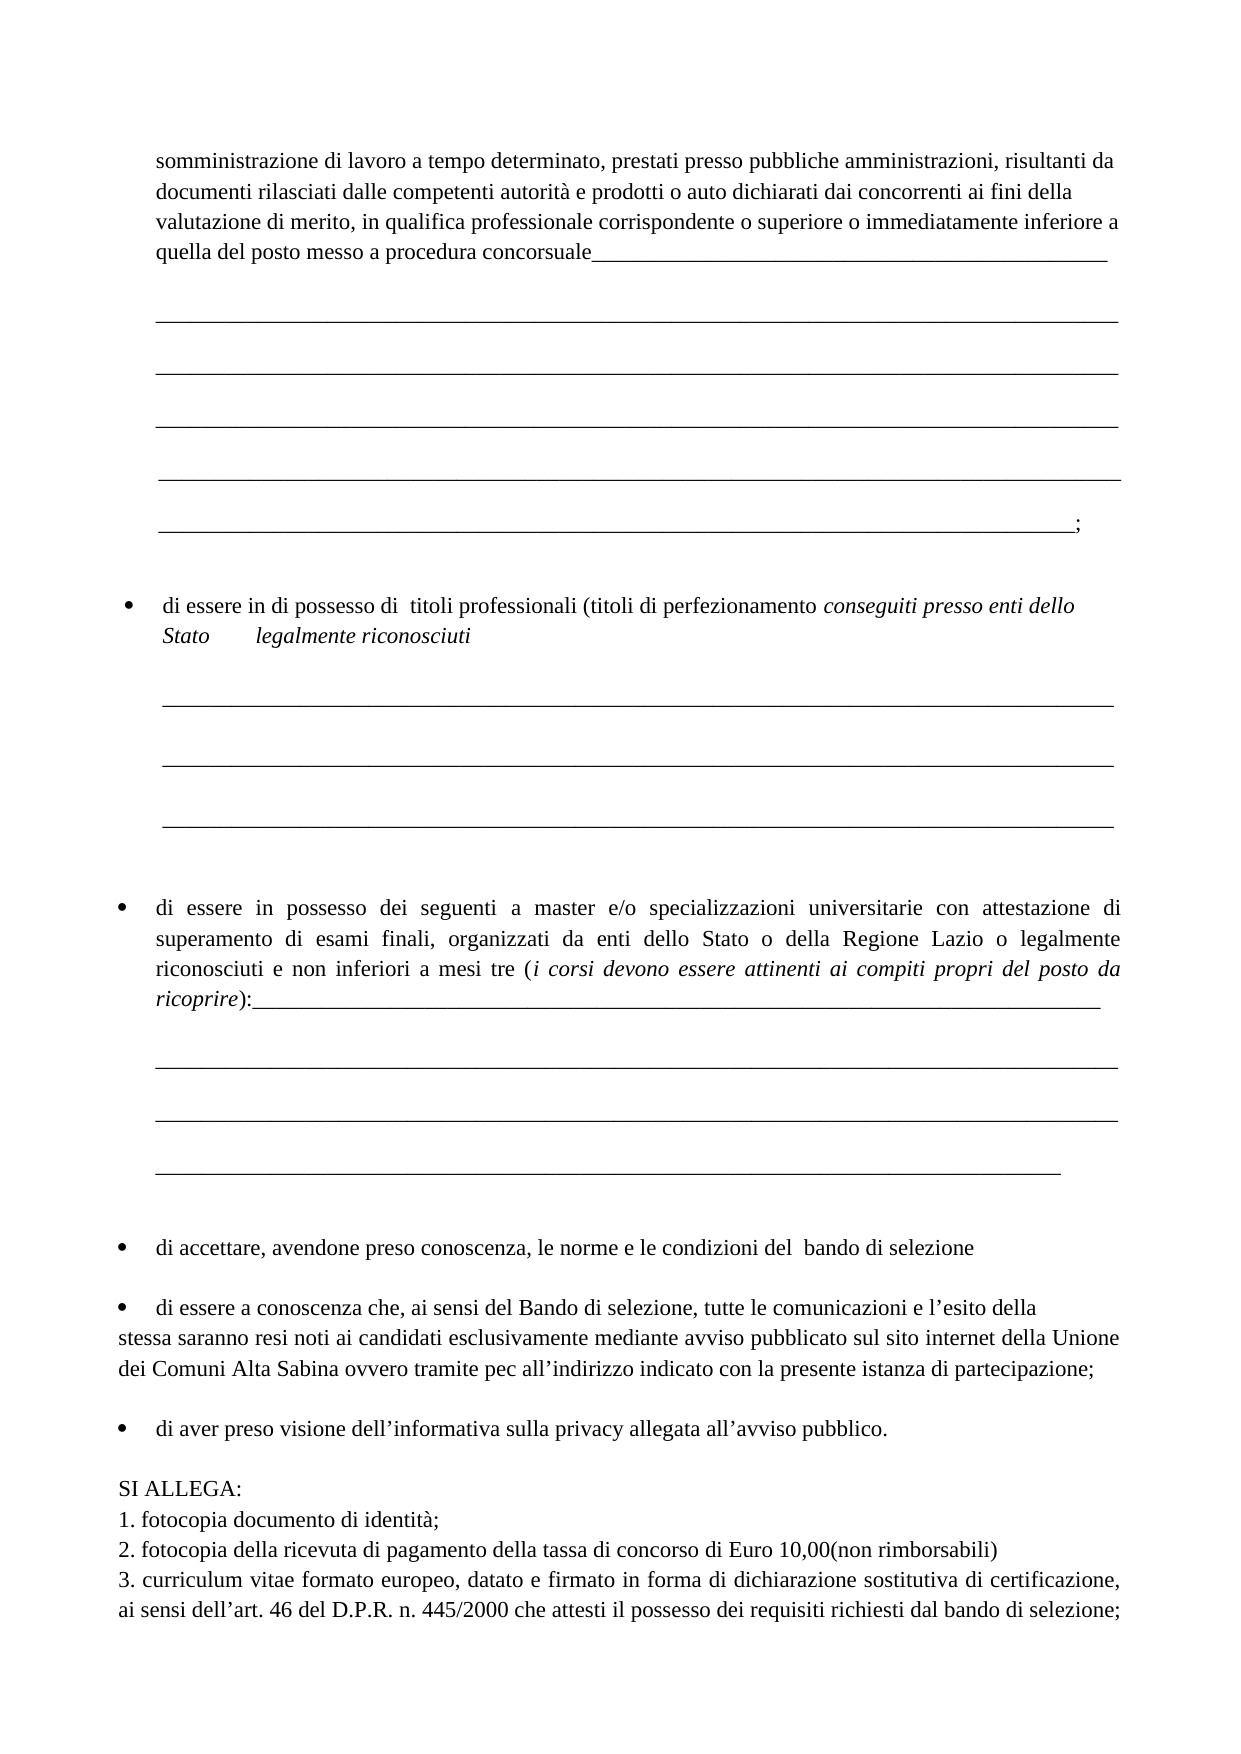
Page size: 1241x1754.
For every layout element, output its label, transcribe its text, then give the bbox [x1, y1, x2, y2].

text ___________________________________________________________________________________ [162, 743, 1122, 770]
text ___________________________________________________________________________________ [162, 804, 1122, 830]
text ________________________________________________________________________________; [118, 509, 1122, 536]
text SI ALLEGA: [118, 1476, 1122, 1502]
list di essere in possesso dei seguenti a master e/o specializzazioni universitarie con attestazione di superamento di esami finali, organizzati da enti dello Stato o della Regione Lazio o legalmente riconosciuti e non inferiori a mesi tre (i corsi devono essere attinenti ai compiti propri del posto da ricoprire):__________________________________________________________________________ [118, 894, 1122, 1011]
list di accettare, avendone preso conoscenza, le norme e le condizioni del bando di selezione [118, 1234, 1122, 1260]
text _______________________________________________________________________________________________________________________________________________________________________________________________________________________________________________________ [155, 1046, 1122, 1177]
list di essere in di possesso di titoli professionali (titoli di perfezionamento conseguiti presso enti dello Stato legalmente riconosciuti [125, 592, 1122, 649]
list di essere a conoscenza che, ai sensi del Bando di selezione, tutte le comunicazioni e l’esito della [118, 1294, 1122, 1321]
list di aver preso visione dell’informativa sulla privacy allegata all’avviso pubblico. [118, 1415, 1122, 1441]
text ____________________________________________________________________________________ [118, 457, 1122, 483]
text 3. curriculum vitae formato europeo, datato e firmato in forma di dichiarazione sostitutiva di certificazione, ai sensi dell’art. 46 del D.P.R. n. 445/2000 che attesti il possesso dei requisiti richiesti dal bando di selezione; [118, 1566, 1122, 1623]
list di aver svolto i servizi di ruolo e non di ruolo, a tempo determinato o a tempo indeterminato, a tempo pieno o a tempo parziale, con contratti di collaborazione coordinata e continuativa e/o di somministrazione di lavoro a tempo determinato, prestati presso pubbliche amministrazioni, risultanti da documenti rilasciati dalle competenti autorità e prodotti o auto dichiarati dai concorrenti ai fini della valutazione di merito, in qualifica professionale corrispondente o superiore o immediatamente inferiore a quella del posto messo a procedura concorsuale_____________________________________________ [118, 148, 1122, 264]
text ________________________________________________________________________________________________________________________________________________________________________ [156, 351, 1122, 430]
text 1. fotocopia documento di identità; [118, 1506, 1122, 1532]
text stessa saranno resi noti ai candidati esclusivamente mediante avviso pubblicato sul sito internet della Unione dei Comuni Alta Sabina ovvero tramite pec all’indirizzo indicato con la presente istanza di partecipazione; [118, 1324, 1122, 1381]
text ____________________________________________________________________________________ [156, 299, 1122, 325]
text ___________________________________________________________________________________ [162, 683, 1122, 709]
text 2. fotocopia della ricevuta di pagamento della tassa di concorso di Euro 10,00(non rimborsabili) [118, 1536, 1122, 1562]
